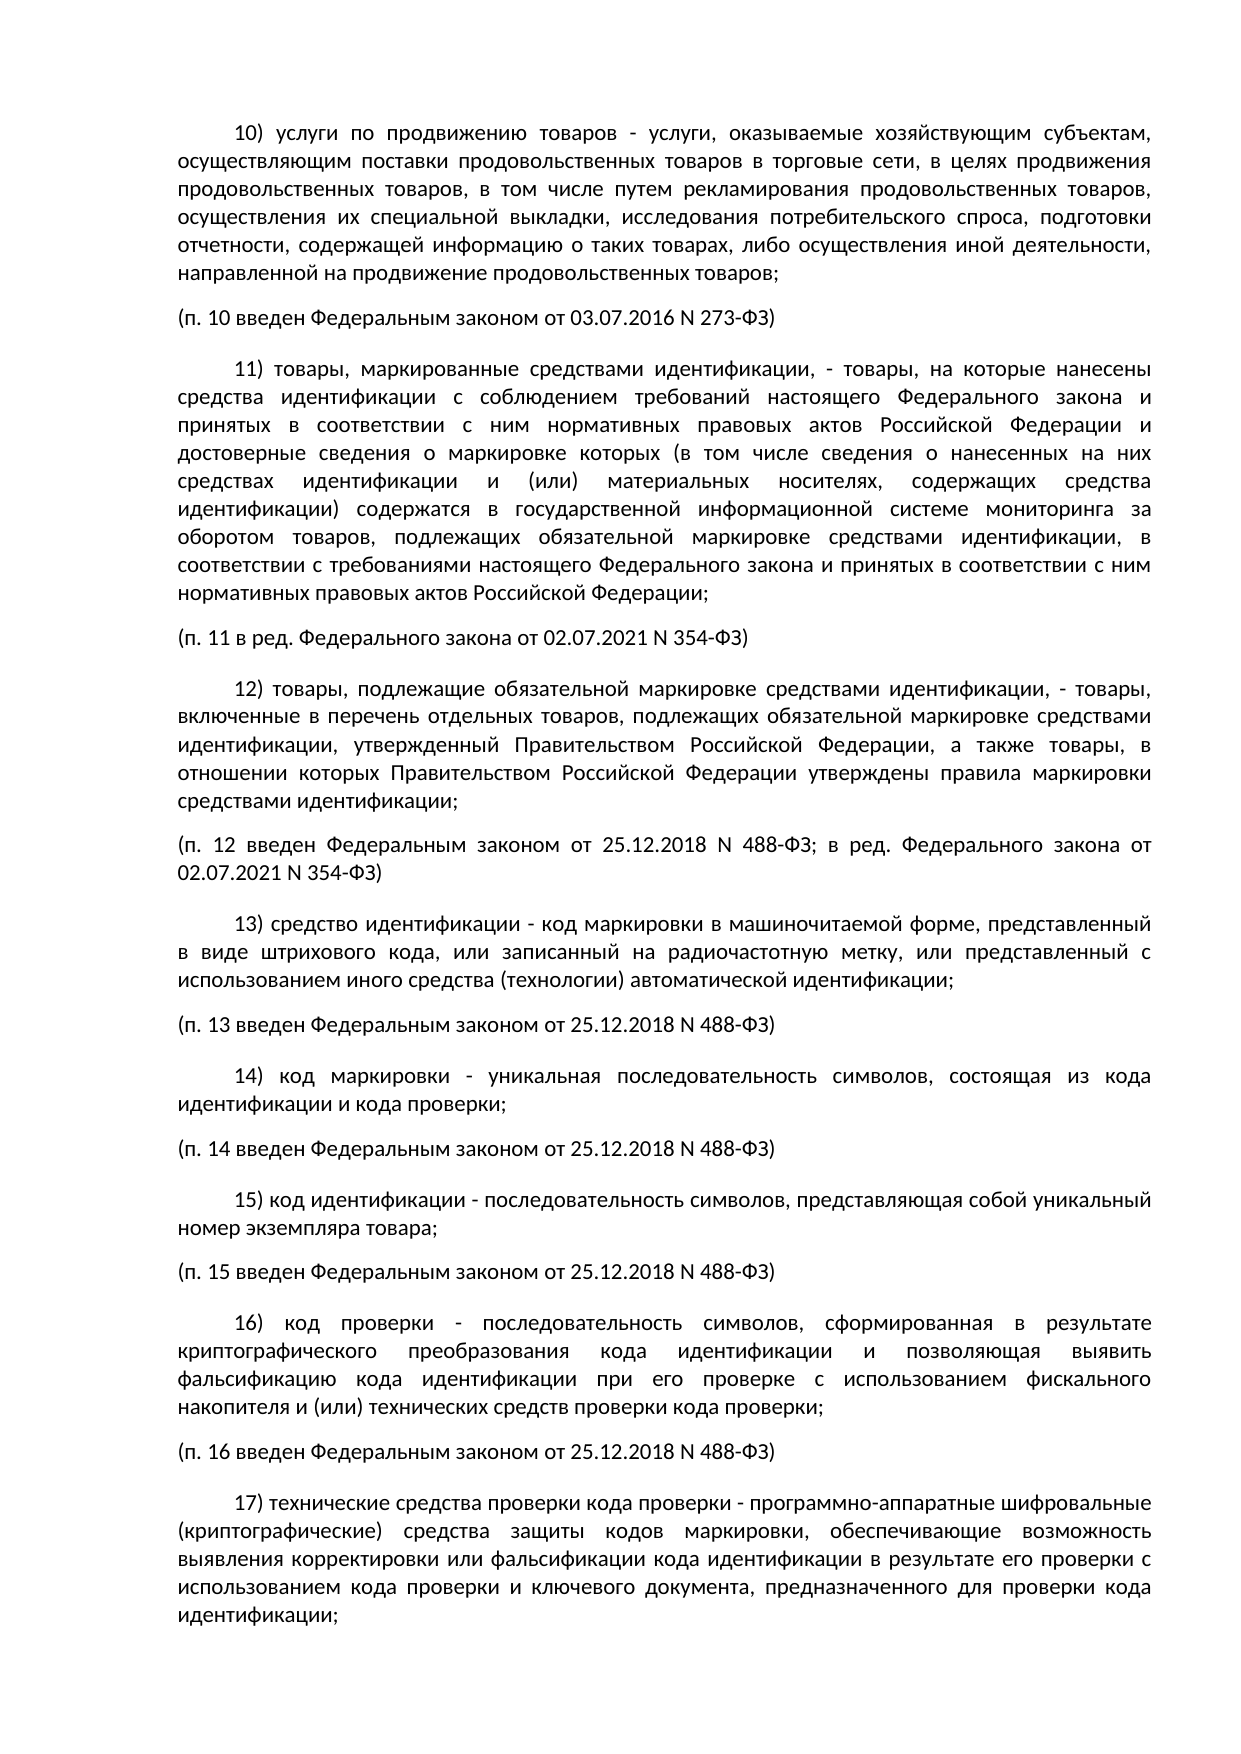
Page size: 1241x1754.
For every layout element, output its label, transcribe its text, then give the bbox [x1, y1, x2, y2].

text 17) технические средства проверки кода проверки - программно-аппаратные шифровальные (криптографические) средства защиты кодов маркировки, обеспечивающие возможность выявления корректировки или фальсификации кода идентификации в результате его проверки с использованием кода проверки и ключевого документа, предназначенного для проверки кода идентификации; [177, 1488, 1152, 1628]
text (п. 10 введен Федеральным законом от 03.07.2016 N 273-ФЗ) [177, 303, 1152, 331]
text 10) услуги по продвижению товаров - услуги, оказываемые хозяйствующим субъектам, осуществляющим поставки продовольственных товаров в торговые сети, в целях продвижения продовольственных товаров, в том числе путем рекламирования продовольственных товаров, осуществления их специальной выкладки, исследования потребительского спроса, подготовки отчетности, содержащей информацию о таких товарах, либо осуществления иной деятельности, направленной на продвижение продовольственных товаров; [177, 118, 1152, 286]
text (п. 14 введен Федеральным законом от 25.12.2018 N 488-ФЗ) [177, 1134, 1152, 1162]
text 16) код проверки - последовательность символов, сформированная в результате криптографического преобразования кода идентификации и позволяющая выявить фальсификацию кода идентификации при его проверке с использованием фискального накопителя и (или) технических средств проверки кода проверки; [177, 1308, 1152, 1420]
text 15) код идентификации - последовательность символов, представляющая собой уникальный номер экземпляра товара; [177, 1185, 1152, 1241]
text 13) средство идентификации - код маркировки в машиночитаемой форме, представленный в виде штрихового кода, или записанный на радиочастотную метку, или представленный с использованием иного средства (технологии) автоматической идентификации; [177, 909, 1152, 993]
text 14) код маркировки - уникальная последовательность символов, состоящая из кода идентификации и кода проверки; [177, 1061, 1152, 1117]
text (п. 13 введен Федеральным законом от 25.12.2018 N 488-ФЗ) [177, 1010, 1152, 1038]
text (п. 15 введен Федеральным законом от 25.12.2018 N 488-ФЗ) [177, 1257, 1152, 1285]
text 12) товары, подлежащие обязательной маркировке средствами идентификации, - товары, включенные в перечень отдельных товаров, подлежащих обязательной маркировке средствами идентификации, утвержденный Правительством Российской Федерации, а также товары, в отношении которых Правительством Российской Федерации утверждены правила маркировки средствами идентификации; [177, 674, 1152, 814]
text (п. 16 введен Федеральным законом от 25.12.2018 N 488-ФЗ) [177, 1437, 1152, 1465]
text (п. 12 введен Федеральным законом от 25.12.2018 N 488-ФЗ; в ред. Федерального закона от 02.07.2021 N 354-ФЗ) [177, 830, 1152, 886]
text 11) товары, маркированные средствами идентификации, - товары, на которые нанесены средства идентификации с соблюдением требований настоящего Федерального закона и принятых в соответствии с ним нормативных правовых актов Российской Федерации и достоверные сведения о маркировке которых (в том числе сведения о нанесенных на них средствах идентификации и (или) материальных носителях, содержащих средства идентификации) содержатся в государственной информационной системе мониторинга за оборотом товаров, подлежащих обязательной маркировке средствами идентификации, в соответствии с требованиями настоящего Федерального закона и принятых в соответствии с ним нормативных правовых актов Российской Федерации; [177, 354, 1152, 606]
text (п. 11 в ред. Федерального закона от 02.07.2021 N 354-ФЗ) [177, 623, 1152, 651]
